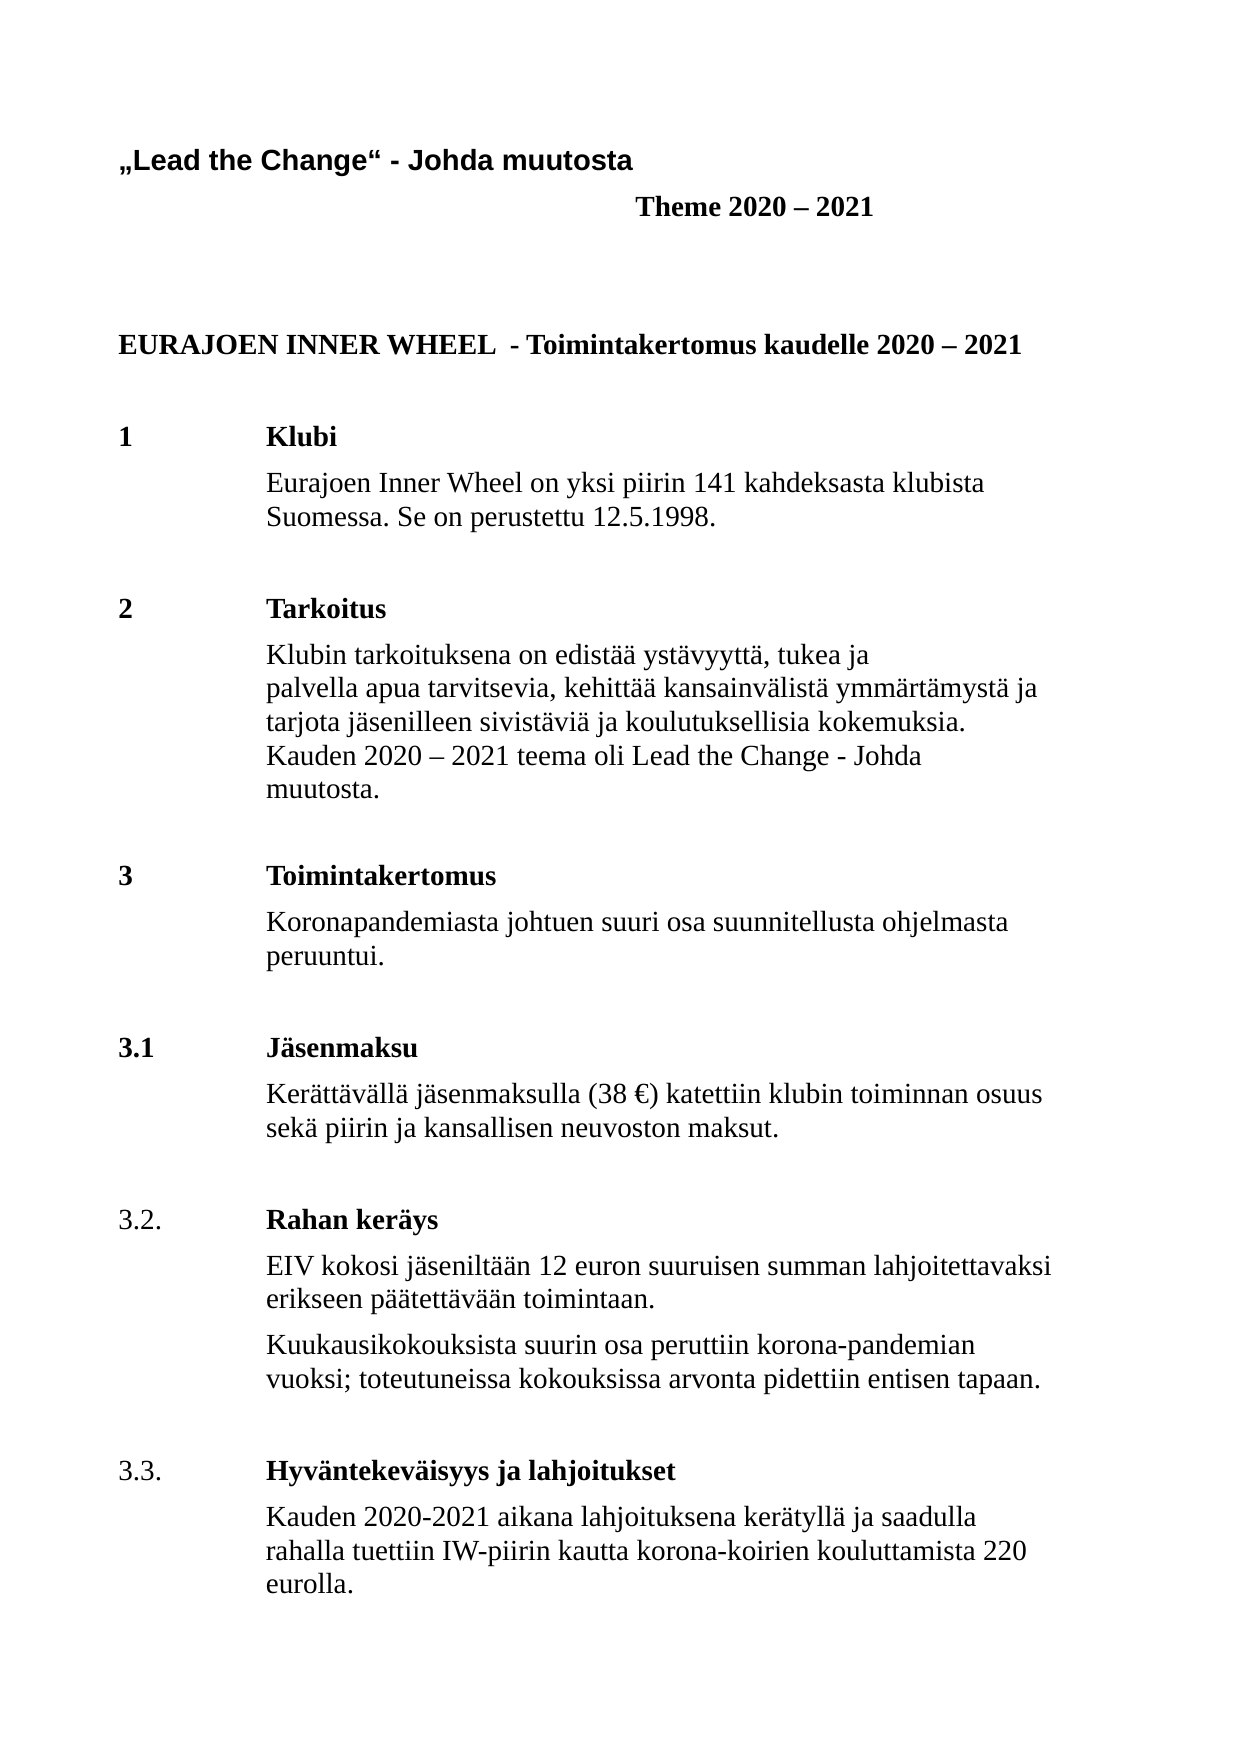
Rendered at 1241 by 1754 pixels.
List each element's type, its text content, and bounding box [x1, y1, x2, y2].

text EIV kokosi jäseniltään 12 euron suuruisen summan lahjoitettavaksi erikseen päätettävään toimintaan. [118, 1248, 1063, 1315]
text Kauden 2020-2021 aikana lahjoituksena kerätyllä ja saadulla rahalla tuettiin IW-piirin kautta korona-koirien kouluttamista 220 eurolla. [266, 1499, 1063, 1600]
text 3.3. Hyväntekeväisyys ja lahjoitukset [118, 1453, 1063, 1487]
text Eurajoen Inner Wheel on yksi piirin 141 kahdeksasta klubista Suomessa. Se on perustettu 12.5.1998. [118, 465, 1063, 532]
text Kuukausikokouksista suurin osa peruttiin korona-pandemian vuoksi; toteutuneissa kokouksissa arvonta pidettiin entisen tapaan. [118, 1327, 1063, 1394]
text 3.2. Rahan keräys [118, 1202, 1063, 1235]
text Klubin tarkoituksena on edistää ystävyyttä, tukea ja palvella apua tarvitsevia, kehittää kansainvälistä ymmärtämystä ja tarjota jäsenilleen sivistäviä ja koulutuksellisia kokemuksia. Kauden 2020 – 2021 teema oli Lead the Change - Johda muutosta. [118, 637, 1063, 805]
text Theme 2020 – 2021 [118, 189, 1063, 223]
text 2 Tarkoitus [118, 591, 1063, 624]
text 3.1 Jäsenmaksu [118, 1030, 1063, 1064]
text Kerättävällä jäsenmaksulla (38 €) katettiin klubin toiminnan osuus sekä piirin ja kansallisen neuvoston maksut. [118, 1076, 1063, 1143]
text 1 Klubi [118, 419, 1063, 453]
subtitle „Lead the Change“ - Johda muutosta [118, 143, 1063, 177]
text EURAJOEN INNER WHEEL - Toimintakertomus kaudelle 2020 – 2021 [118, 327, 1063, 361]
text 3 Toimintakertomus [118, 858, 1063, 892]
text Koronapandemiasta johtuen suuri osa suunnitellusta ohjelmasta peruuntui. [118, 904, 1063, 972]
